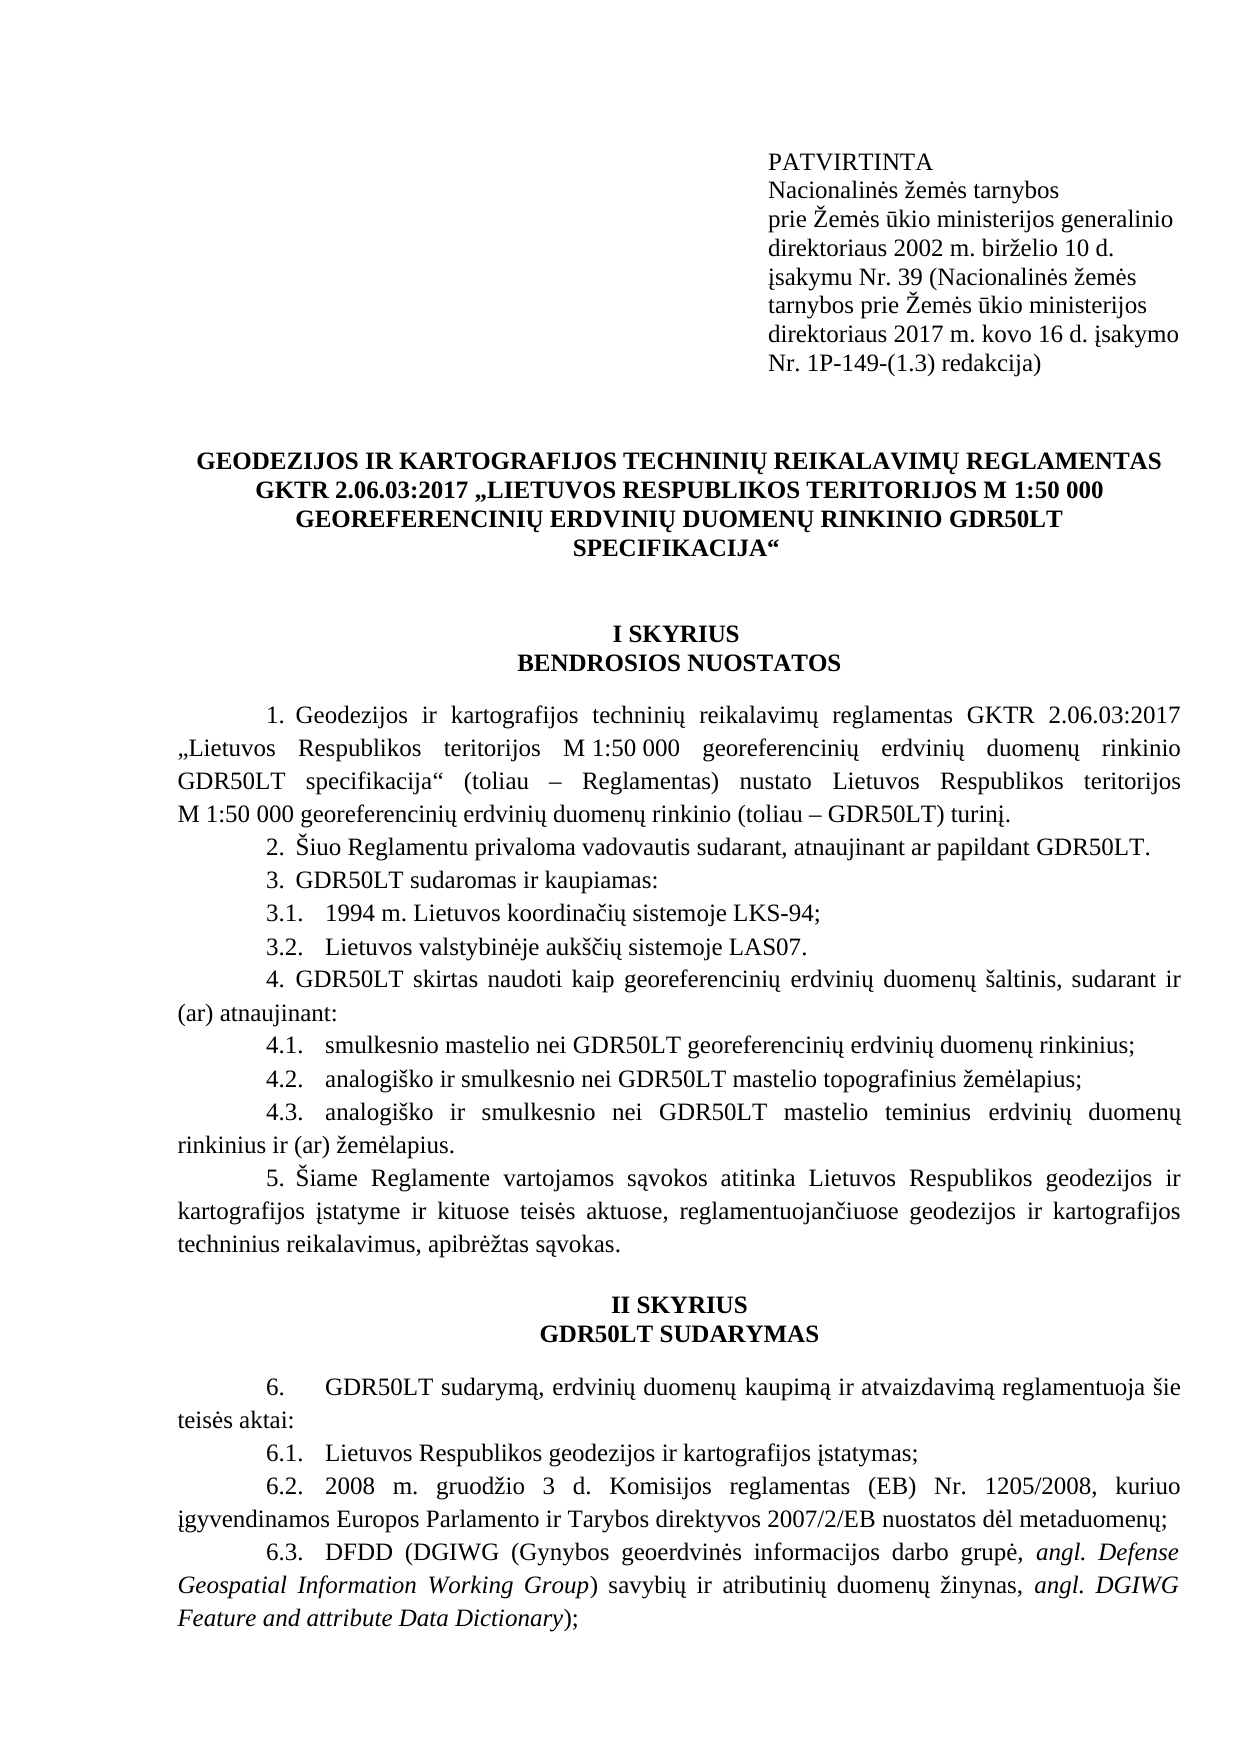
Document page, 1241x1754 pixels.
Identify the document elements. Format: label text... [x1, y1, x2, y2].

text 3. GDR50LT sudaromas ir kaupiamas: [177, 866, 1181, 894]
text GEODEZIJOS IR KARTOGRAFIJOS techninių reikalavimų REGLAMENTAS GKTR 2.06.03:2017 „Lietuvos Respublikos teritorijos M 1:50 000 georeferencinių erdvinių duomenų rinkinio GDR50LT [177, 446, 1181, 533]
text GDR50LT SUDARYMAS [177, 1319, 1181, 1348]
text 1. Geodezijos ir kartografijos techninių reikalavimų reglamentas GKTR 2.06.03:2017 „Lietuvos Respublikos teritorijos M 1:50 000 georeferencinių erdvinių duomenų rinkinio GDR50LT specifikacija“ (toliau – Reglamentas) nustato Lietuvos Respublikos teritorijos M 1:50 000 georeferencinių erdvinių duomenų rinkinio (toliau – GDR50LT) turinį. [177, 700, 1181, 828]
text 6.1. Lietuvos Respublikos geodezijos ir kartografijos įstatymas; [177, 1438, 1181, 1467]
text bendrosios nuostatos [177, 648, 1181, 676]
text 4.2. analogiško ir smulkesnio nei GDR50LT mastelio topografinius žemėlapius; [177, 1064, 1181, 1092]
text 4.1. smulkesnio mastelio nei GDR50LT georeferencinių erdvinių duomenų rinkinius; [177, 1031, 1181, 1059]
text 6.2. 2008 m. gruodžio 3 d. Komisijos reglamentas (EB) Nr. 1205/2008, kuriuo įgyvendinamos Europos Parlamento ir Tarybos direktyvos 2007/2/EB nuostatos dėl metaduomenų; [177, 1471, 1181, 1533]
text 5. Šiame Reglamente vartojamos sąvokos atitinka Lietuvos Respublikos geodezijos ir kartografijos įstatyme ir kituose teisės aktuose, reglamentuojančiuose geodezijos ir kartografijos techninius reikalavimus, apibrėžtas sąvokas. [177, 1163, 1181, 1257]
text prie Žemės ūkio ministerijos generalinio direktoriaus 2002 m. birželio 10 d. įsakymu Nr. 39 (Nacionalinės žemės tarnybos prie Žemės ūkio ministerijos direktoriaus 2017 m. kovo 16 d. įsakymo Nr. 1P-149-(1.3) redakcija) [768, 204, 1181, 377]
text II SKYRIUS [177, 1291, 1181, 1319]
text Nacionalinės žemės tarnybos [768, 176, 1181, 204]
text PATVIRTINTA [768, 147, 1181, 176]
text 2. Šiuo Reglamentu privaloma vadovautis sudarant, atnaujinant ar papildant GDR50LT. [177, 832, 1181, 861]
text 6.3. DFDD (DGIWG (Gynybos geoerdvinės informacijos darbo grupė, angl. Defense Geospatial Information Working Group) savybių ir atributinių duomenų žinynas, angl. DGIWG Feature and attribute Data Dictionary); [177, 1537, 1181, 1632]
text 3.2. Lietuvos valstybinėje aukščių sistemoje LAS07. [177, 932, 1181, 960]
text 4. GDR50LT skirtas naudoti kaip georeferencinių erdvinių duomenų šaltinis, sudarant ir (ar) atnaujinant: [177, 964, 1181, 1026]
text I sKYRIUS [177, 619, 1181, 648]
text 4.3. analogiško ir smulkesnio nei GDR50LT mastelio teminius erdvinių duomenų rinkinius ir (ar) žemėlapius. [177, 1097, 1181, 1158]
text 3.1. 1994 m. Lietuvos koordinačių sistemoje LKS-94; [177, 898, 1181, 927]
text specifikacija“ [177, 533, 1181, 561]
text 6. GDR50LT sudarymą, erdvinių duomenų kaupimą ir atvaizdavimą reglamentuoja šie teisės aktai: [177, 1372, 1181, 1434]
